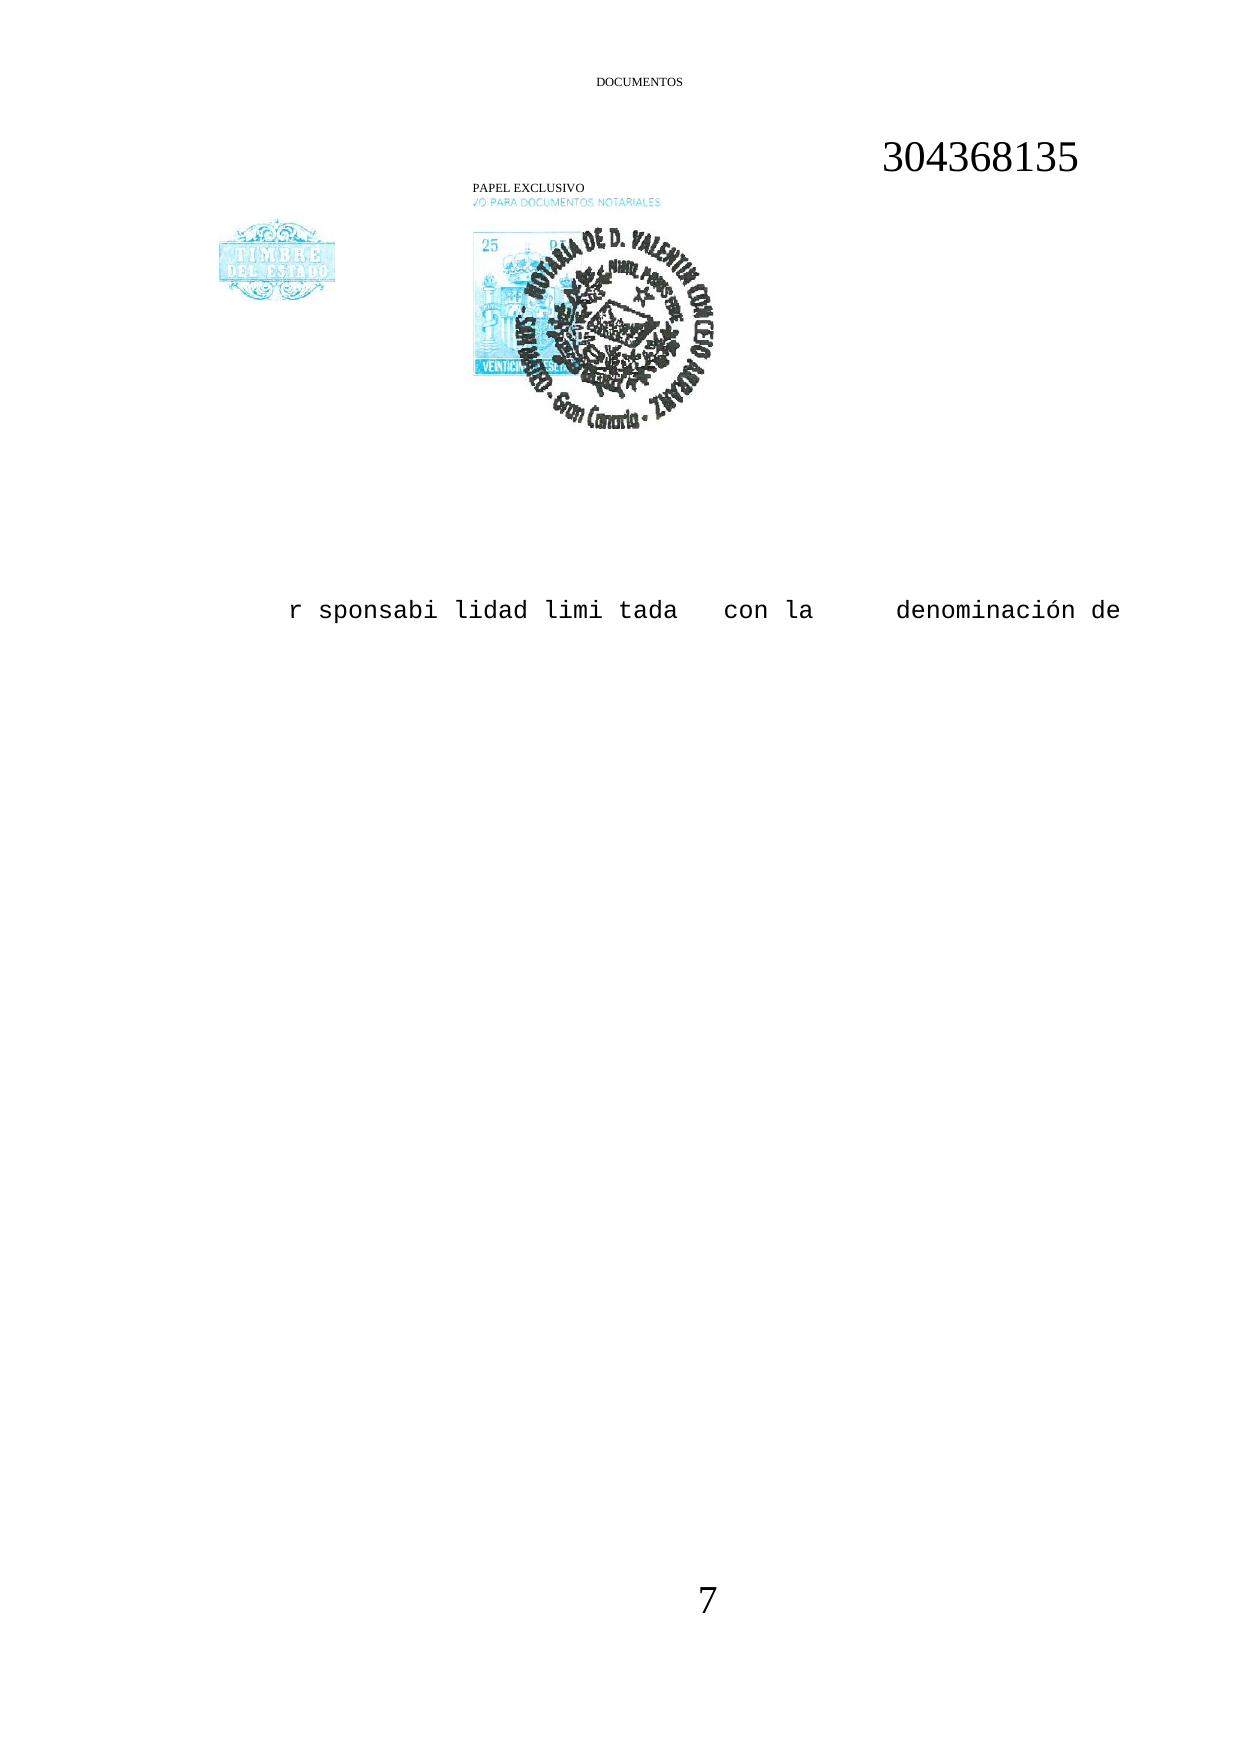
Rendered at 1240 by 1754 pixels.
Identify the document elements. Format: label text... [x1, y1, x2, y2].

text PAPEL EXCLUSIVO [472, 181, 798, 429]
text r sponsabi lidad limi tada con la denominación de [288, 598, 1121, 626]
